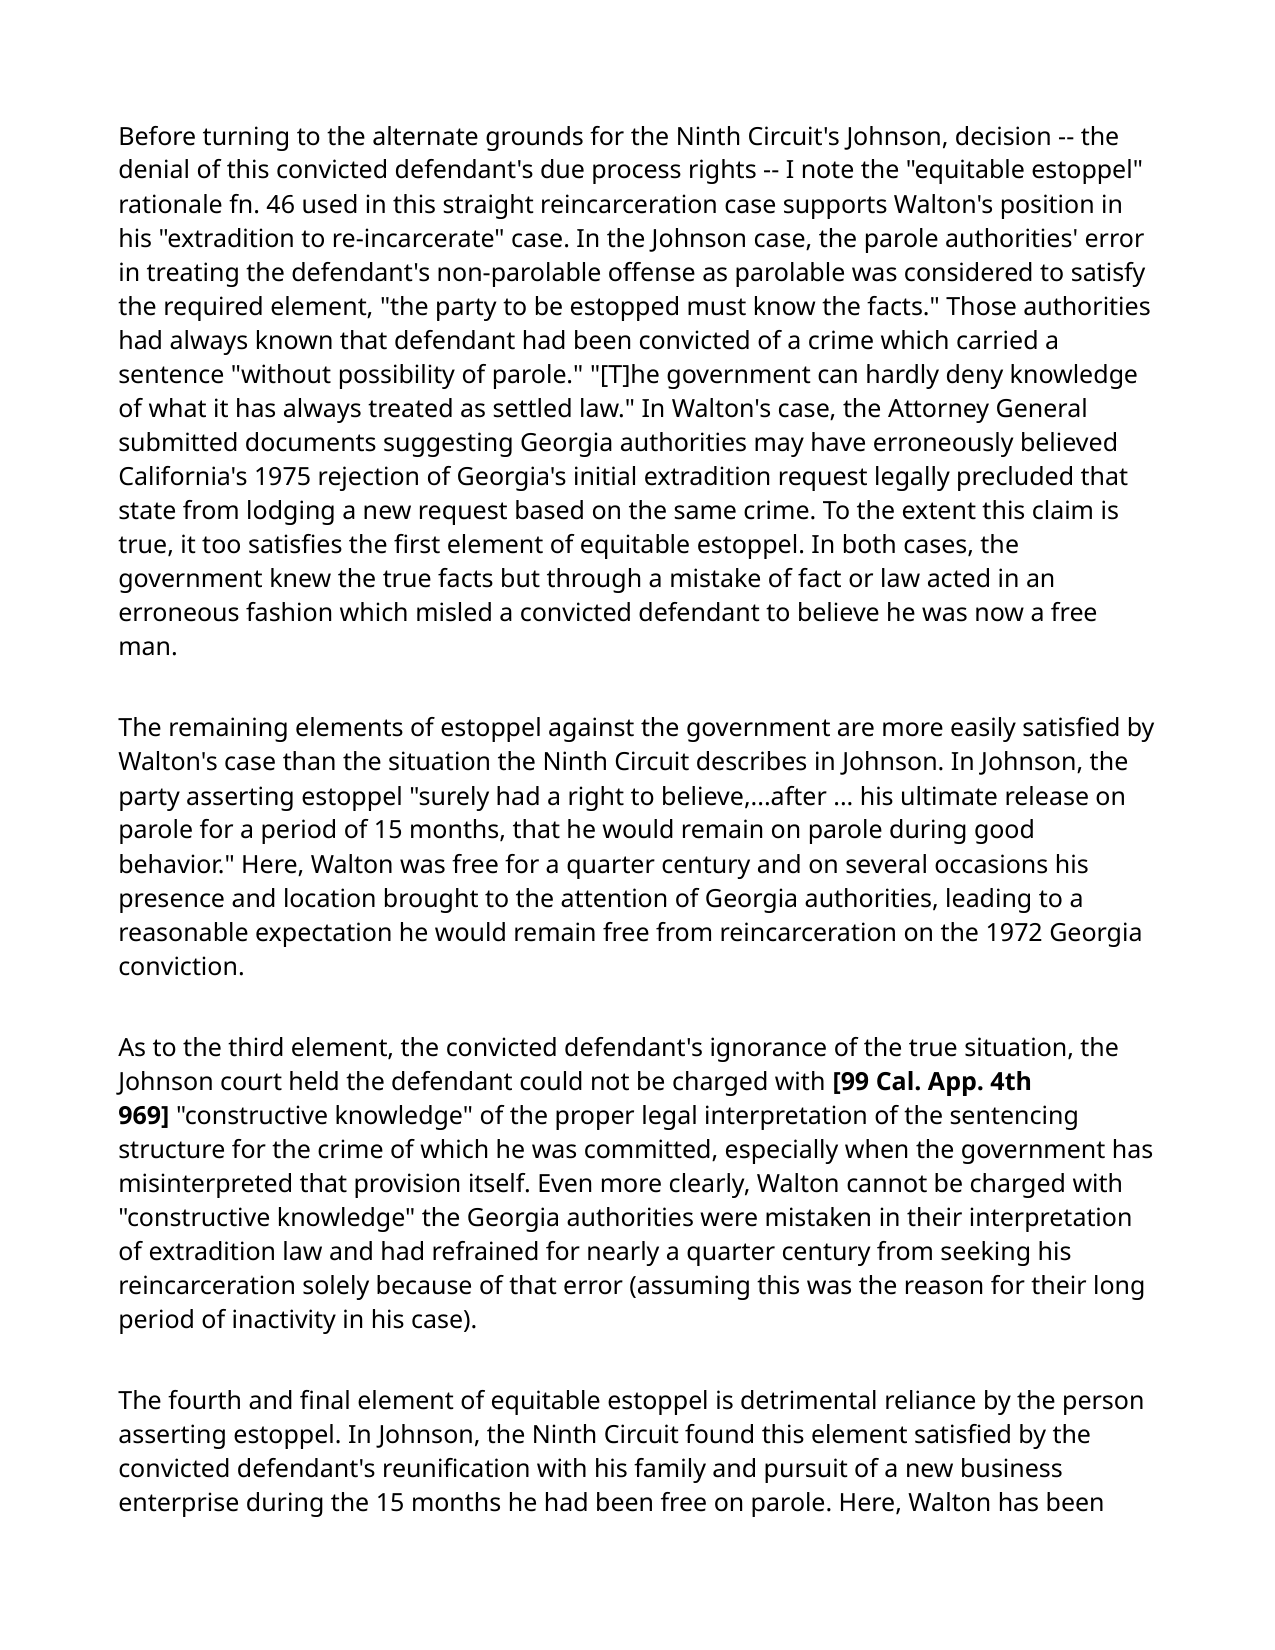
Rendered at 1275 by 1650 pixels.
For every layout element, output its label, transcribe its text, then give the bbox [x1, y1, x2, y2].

text Before turning to the alternate grounds for the Ninth Circuit's Johnson, decision -- the denial of this convicted defendant's due process rights -- I note the "equitable estoppel" rationale fn. 46 used in this straight reincarceration case supports Walton's position in his "extradition to re-incarcerate" case. In the Johnson case, the parole authorities' error in treating the defendant's non-parolable offense as parolable was considered to satisfy the required element, "the party to be estopped must know the facts." Those authorities had always known that defendant had been convicted of a crime which carried a sentence "without possibility of parole." "[T]he government can hardly deny knowledge of what it has always treated as settled law." In Walton's case, the Attorney General submitted documents suggesting Georgia authorities may have erroneously believed California's 1975 rejection of Georgia's initial extradition request legally precluded that state from lodging a new request based on the same crime. To the extent this claim is true, it too satisfies the first element of equitable estoppel. In both cases, the government knew the true facts but through a mistake of fact or law acted in an erroneous fashion which misled a convicted defendant to believe he was now a free man. [118, 118, 1157, 663]
text The fourth and final element of equitable estoppel is detrimental reliance by the person asserting estoppel. In Johnson, the Ninth Circuit found this element satisfied by the convicted defendant's reunification with his family and pursuit of a new business enterprise during the 15 months he had been free on parole. Here, Walton has been [118, 1383, 1157, 1519]
text The remaining elements of estoppel against the government are more easily satisfied by Walton's case than the situation the Ninth Circuit describes in Johnson. In Johnson, the party asserting estoppel "surely had a right to believe,...after ... his ultimate release on parole for a period of 15 months, that he would remain on parole during good behavior." Here, Walton was free for a quarter century and on several occasions his presence and location brought to the attention of Georgia authorities, leading to a reasonable expectation he would remain free from reincarceration on the 1972 Georgia conviction. [118, 710, 1157, 982]
text As to the third element, the convicted defendant's ignorance of the true situation, the Johnson court held the defendant could not be charged with [99 Cal. App. 4th 969] "constructive knowledge" of the proper legal interpretation of the sentencing structure for the crime of which he was committed, especially when the government has misinterpreted that provision itself. Even more clearly, Walton cannot be charged with "constructive knowledge" the Georgia authorities were mistaken in their interpretation of extradition law and had refrained for nearly a quarter century from seeking his reincarceration solely because of that error (assuming this was the reason for their long period of inactivity in his case). [118, 1029, 1157, 1336]
